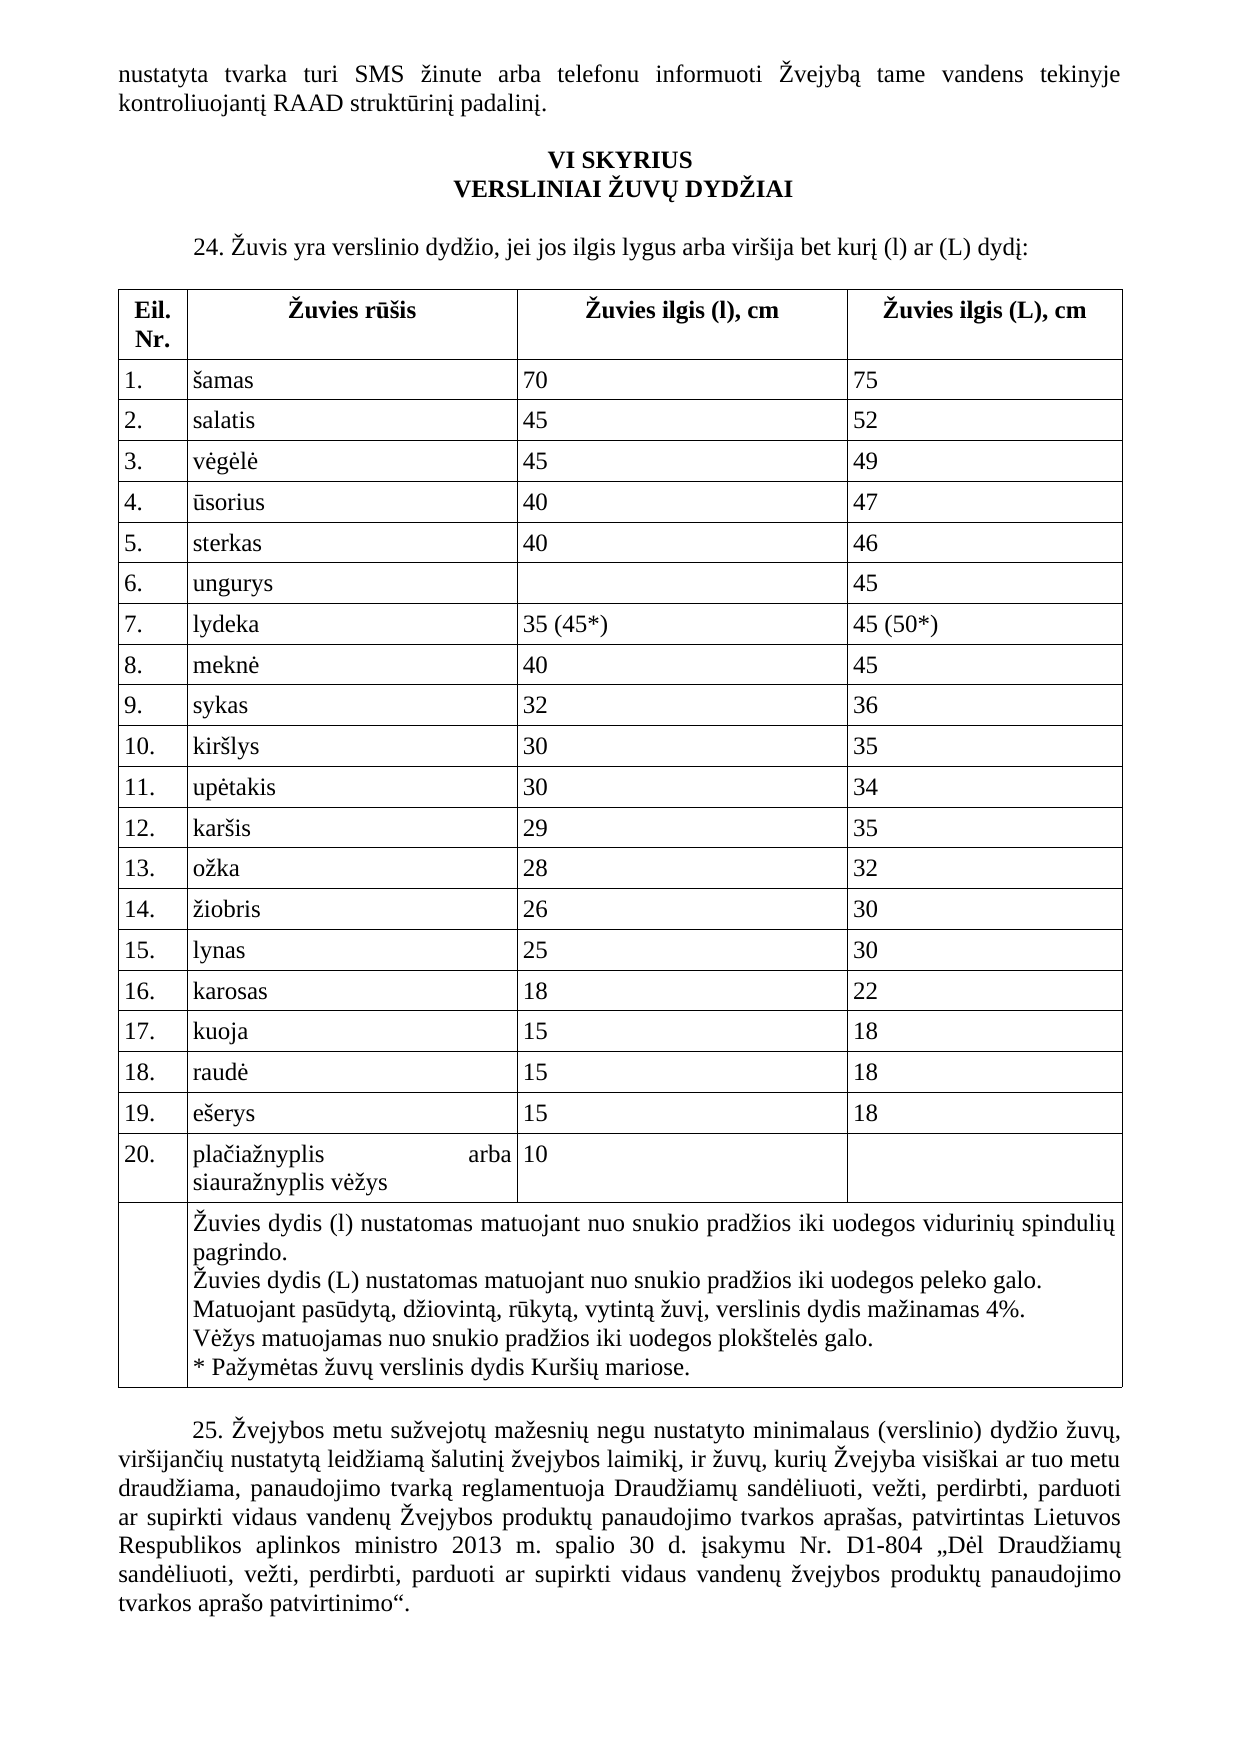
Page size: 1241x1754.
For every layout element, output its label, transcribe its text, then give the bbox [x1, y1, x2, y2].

table_cell raudė [188, 1052, 517, 1092]
table_cell 32 [848, 848, 1122, 888]
table_cell salatis [188, 400, 517, 440]
table_cell 25 [518, 930, 847, 969]
table_cell 30 [848, 889, 1122, 929]
table_cell ožka [188, 848, 517, 888]
table_cell 35 [848, 808, 1122, 847]
table_cell 30 [518, 767, 847, 807]
table_cell 40 [518, 523, 847, 562]
table_cell 4. [119, 482, 187, 521]
table_cell 9. [119, 685, 187, 725]
table_cell 36 [848, 685, 1122, 725]
table_cell 3. [119, 441, 187, 481]
table_cell 16. [119, 971, 187, 1010]
table_cell ūsorius [188, 482, 517, 521]
table_cell karšis [188, 808, 517, 847]
table_cell 30 [848, 930, 1122, 969]
table_cell 17. [119, 1011, 187, 1051]
table_cell 2. [119, 400, 187, 440]
table_header Žuvies ilgis (l), cm [518, 290, 847, 358]
table_cell 45 [518, 400, 847, 440]
table_cell 10 [518, 1134, 847, 1202]
table_cell upėtakis [188, 767, 517, 807]
table_cell [848, 1134, 1122, 1202]
table_cell kiršlys [188, 726, 517, 766]
table_cell 18 [518, 971, 847, 1010]
table_cell 15. [119, 930, 187, 969]
table_cell 14. [119, 889, 187, 929]
table_cell 22 [848, 971, 1122, 1010]
table_cell 52 [848, 400, 1122, 440]
table_cell sterkas [188, 523, 517, 562]
text nustatyta tvarka turi SMS žinute arba telefonu informuoti Žvejybą tame vandens tekinyje kontroliuojantį RAAD struktūrinį padalinį. [118, 59, 1122, 117]
table_cell 49 [848, 441, 1122, 481]
table_cell 28 [518, 848, 847, 888]
table_cell 7. [119, 604, 187, 644]
table_cell 5. [119, 523, 187, 562]
text 25. Žvejybos metu sužvejotų mažesnių negu nustatyto minimalaus (verslinio) dydžio žuvų, viršijančių nustatytą leidžiamą šalutinį žvejybos laimikį, ir žuvų, kurių Žvejyba visiškai ar tuo metu draudžiama, panaudojimo tvarką reglamentuoja Draudžiamų sandėliuoti, vežti, perdirbti, parduoti ar supirkti vidaus vandenų Žvejybos produktų panaudojimo tvarkos aprašas, patvirtintas Lietuvos Respublikos aplinkos ministro 2013 m. spalio 30 d. įsakymu Nr. D1-804 „Dėl Draudžiamų sandėliuoti, vežti, perdirbti, parduoti ar supirkti vidaus vandenų žvejybos produktų panaudojimo tvarkos aprašo patvirtinimo“. [118, 1416, 1122, 1617]
table_cell 32 [518, 685, 847, 725]
table_cell Žuvies dydis (l) nustatomas matuojant nuo snukio pradžios iki uodegos vidurinių spindulių pagrindo. Žuvies dydis (L) nustatomas matuojant nuo snukio pradžios iki uodegos peleko galo. Matuojant pasūdytą, džiovintą, rūkytą, vytintą žuvį, verslinis dydis mažinamas 4%. Vėžys matuojamas nuo snukio pradžios iki uodegos plokštelės galo. * Pažymėtas žuvų verslinis dydis Kuršių mariose. [188, 1203, 1122, 1386]
table_cell 35 [848, 726, 1122, 766]
table_cell 26 [518, 889, 847, 929]
table_cell 1. [119, 360, 187, 399]
table_cell 15 [518, 1011, 847, 1051]
text VI SKYRIUS [118, 145, 1122, 174]
table_cell ešerys [188, 1093, 517, 1132]
table_cell 6. [119, 563, 187, 603]
text VERSLINIAI ŽUVŲ DYDŽIAI [118, 174, 1122, 203]
table_cell 15 [518, 1052, 847, 1092]
table_cell lynas [188, 930, 517, 969]
table_cell 40 [518, 645, 847, 684]
table_header Žuvies rūšis [188, 290, 517, 358]
table_cell 34 [848, 767, 1122, 807]
table_cell 8. [119, 645, 187, 684]
table_cell 18 [848, 1011, 1122, 1051]
table_cell ungurys [188, 563, 517, 603]
table_cell 30 [518, 726, 847, 766]
table_cell 45 [518, 441, 847, 481]
table_cell 35 (45*) [518, 604, 847, 644]
table_cell 19. [119, 1093, 187, 1132]
table_cell žiobris [188, 889, 517, 929]
table_cell 46 [848, 523, 1122, 562]
table_cell 10. [119, 726, 187, 766]
table_cell 12. [119, 808, 187, 847]
table_cell 45 [848, 645, 1122, 684]
table_cell 29 [518, 808, 847, 847]
table_cell 70 [518, 360, 847, 399]
table_cell 20. [119, 1134, 187, 1202]
table_cell 45 [848, 563, 1122, 603]
table_cell 13. [119, 848, 187, 888]
table_cell 18 [848, 1093, 1122, 1132]
table_cell [518, 563, 847, 603]
table_header Žuvies ilgis (L), cm [848, 290, 1122, 358]
table_cell 18. [119, 1052, 187, 1092]
table_cell sykas [188, 685, 517, 725]
table_cell 40 [518, 482, 847, 521]
table_cell 47 [848, 482, 1122, 521]
table_cell meknė [188, 645, 517, 684]
table_cell kuoja [188, 1011, 517, 1051]
table_cell 18 [848, 1052, 1122, 1092]
text 24. Žuvis yra verslinio dydžio, jei jos ilgis lygus arba viršija bet kurį (l) ar (L) dydį: [118, 232, 1122, 260]
table_cell 15 [518, 1093, 847, 1132]
table_header Eil. Nr. [119, 290, 187, 358]
table_cell vėgėlė [188, 441, 517, 481]
table_cell šamas [188, 360, 517, 399]
table_cell karosas [188, 971, 517, 1010]
table_cell plačiažnyplis arba siauražnyplis vėžys [188, 1134, 517, 1202]
table_cell lydeka [188, 604, 517, 644]
table_cell 45 (50*) [848, 604, 1122, 644]
table_cell 11. [119, 767, 187, 807]
table_cell [119, 1203, 187, 1386]
table_cell 75 [848, 360, 1122, 399]
